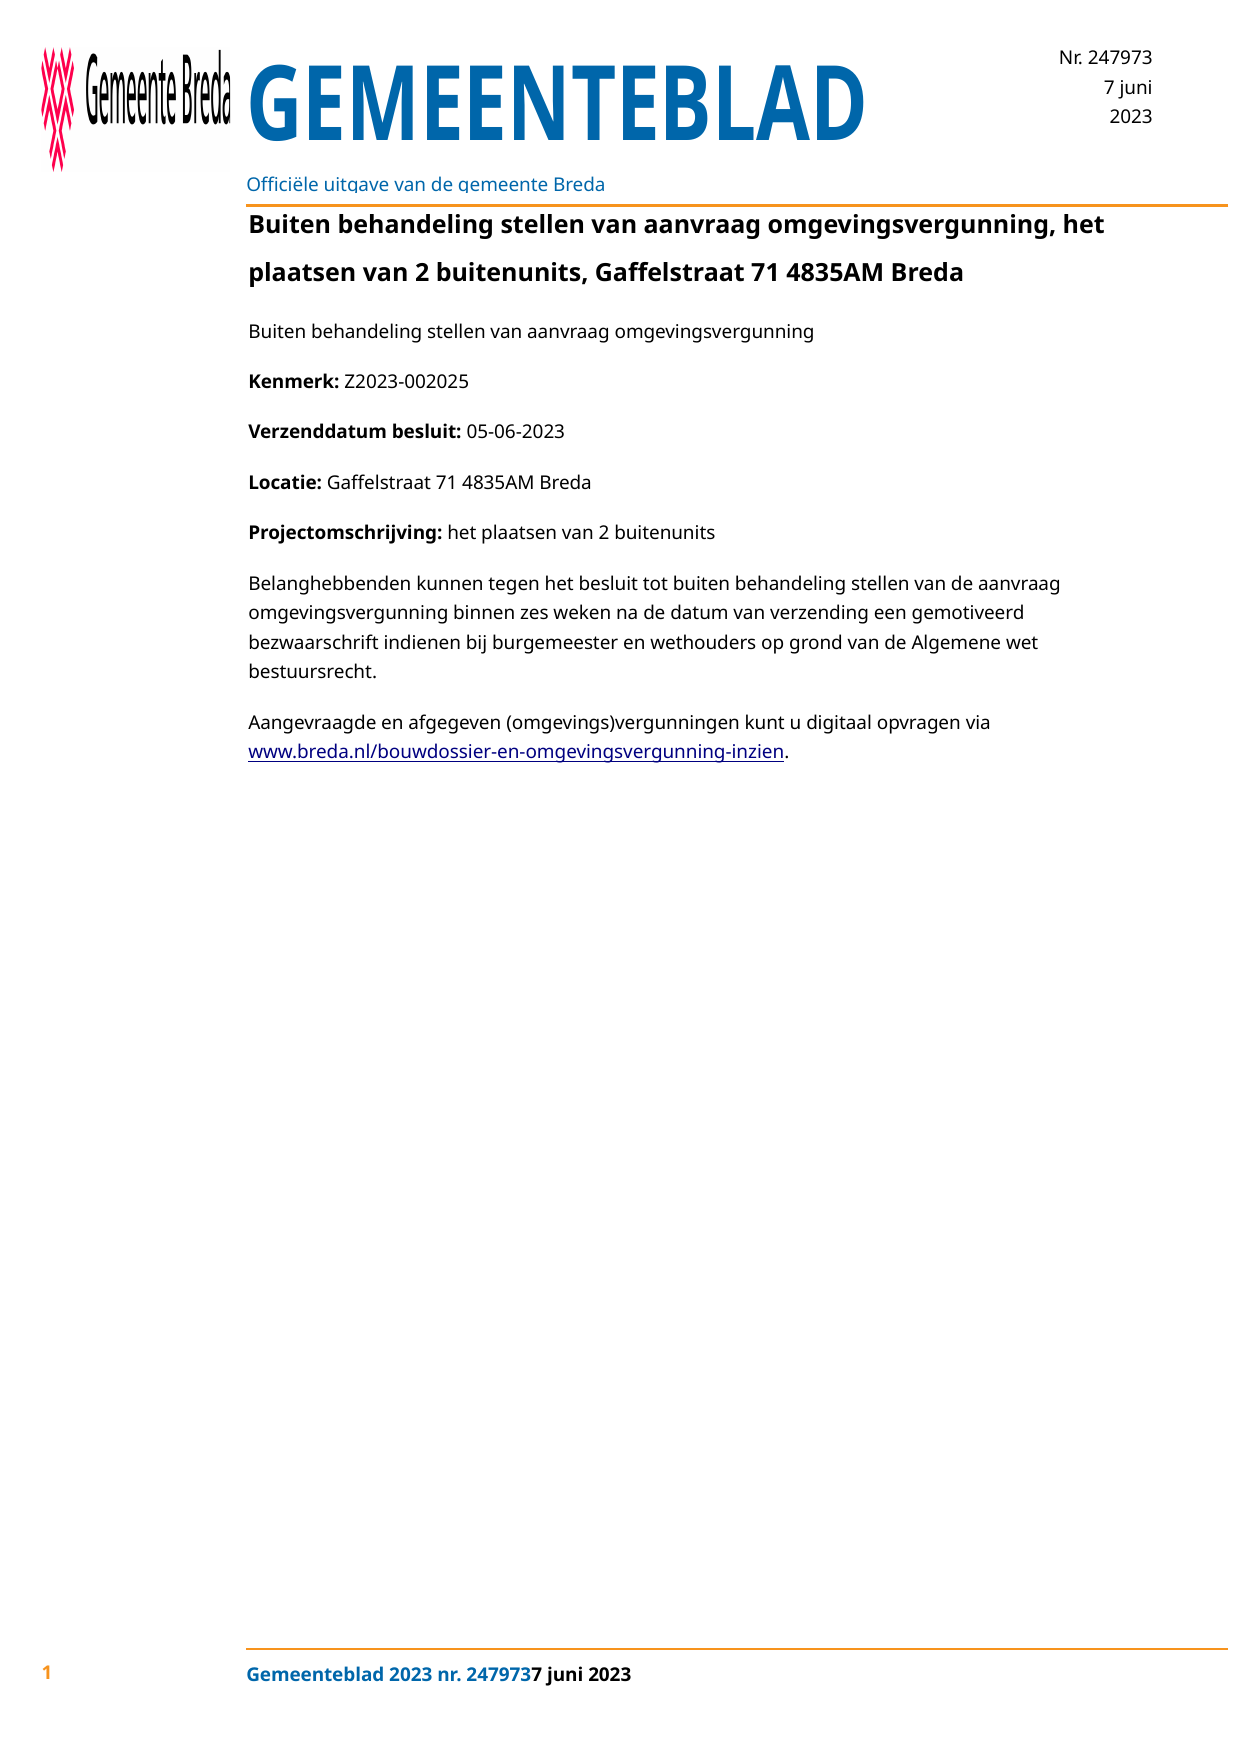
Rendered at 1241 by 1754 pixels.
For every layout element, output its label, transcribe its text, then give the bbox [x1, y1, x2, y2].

picture [41, 47, 231, 172]
text Belanghebbenden kunnen tegen het besluit tot buiten behandeling stellen van de aanvraag omgevingsvergunning binnen zes weken na de datum van verzending een gemotiveerd bezwaarschrift indienen bij burgemeester en wethouders op grond van de Algemene wet bestuursrecht. [248, 570, 1152, 684]
text Buiten behandeling stellen van aanvraag omgevingsvergunning, het plaatsen van 2 buitenunits, Gaffelstraat 71 4835AM Breda [248, 207, 1152, 288]
text Verzenddatum besluit: 05-06-2023 [248, 419, 1152, 444]
text Kenmerk: Z2023-002025 [248, 368, 1152, 394]
text Aangevraagde en afgegeven (omgevings)vergunningen kunt u digitaal opvragen via www.breda.nl/bouwdossier-en-omgevingsvergunning-inzien. [248, 709, 1152, 764]
text Buiten behandeling stellen van aanvraag omgevingsvergunning [248, 318, 1152, 344]
text Projectomschrijving: het plaatsen van 2 buitenunits [248, 519, 1152, 545]
text Locatie: Gaffelstraat 71 4835AM Breda [248, 469, 1152, 495]
